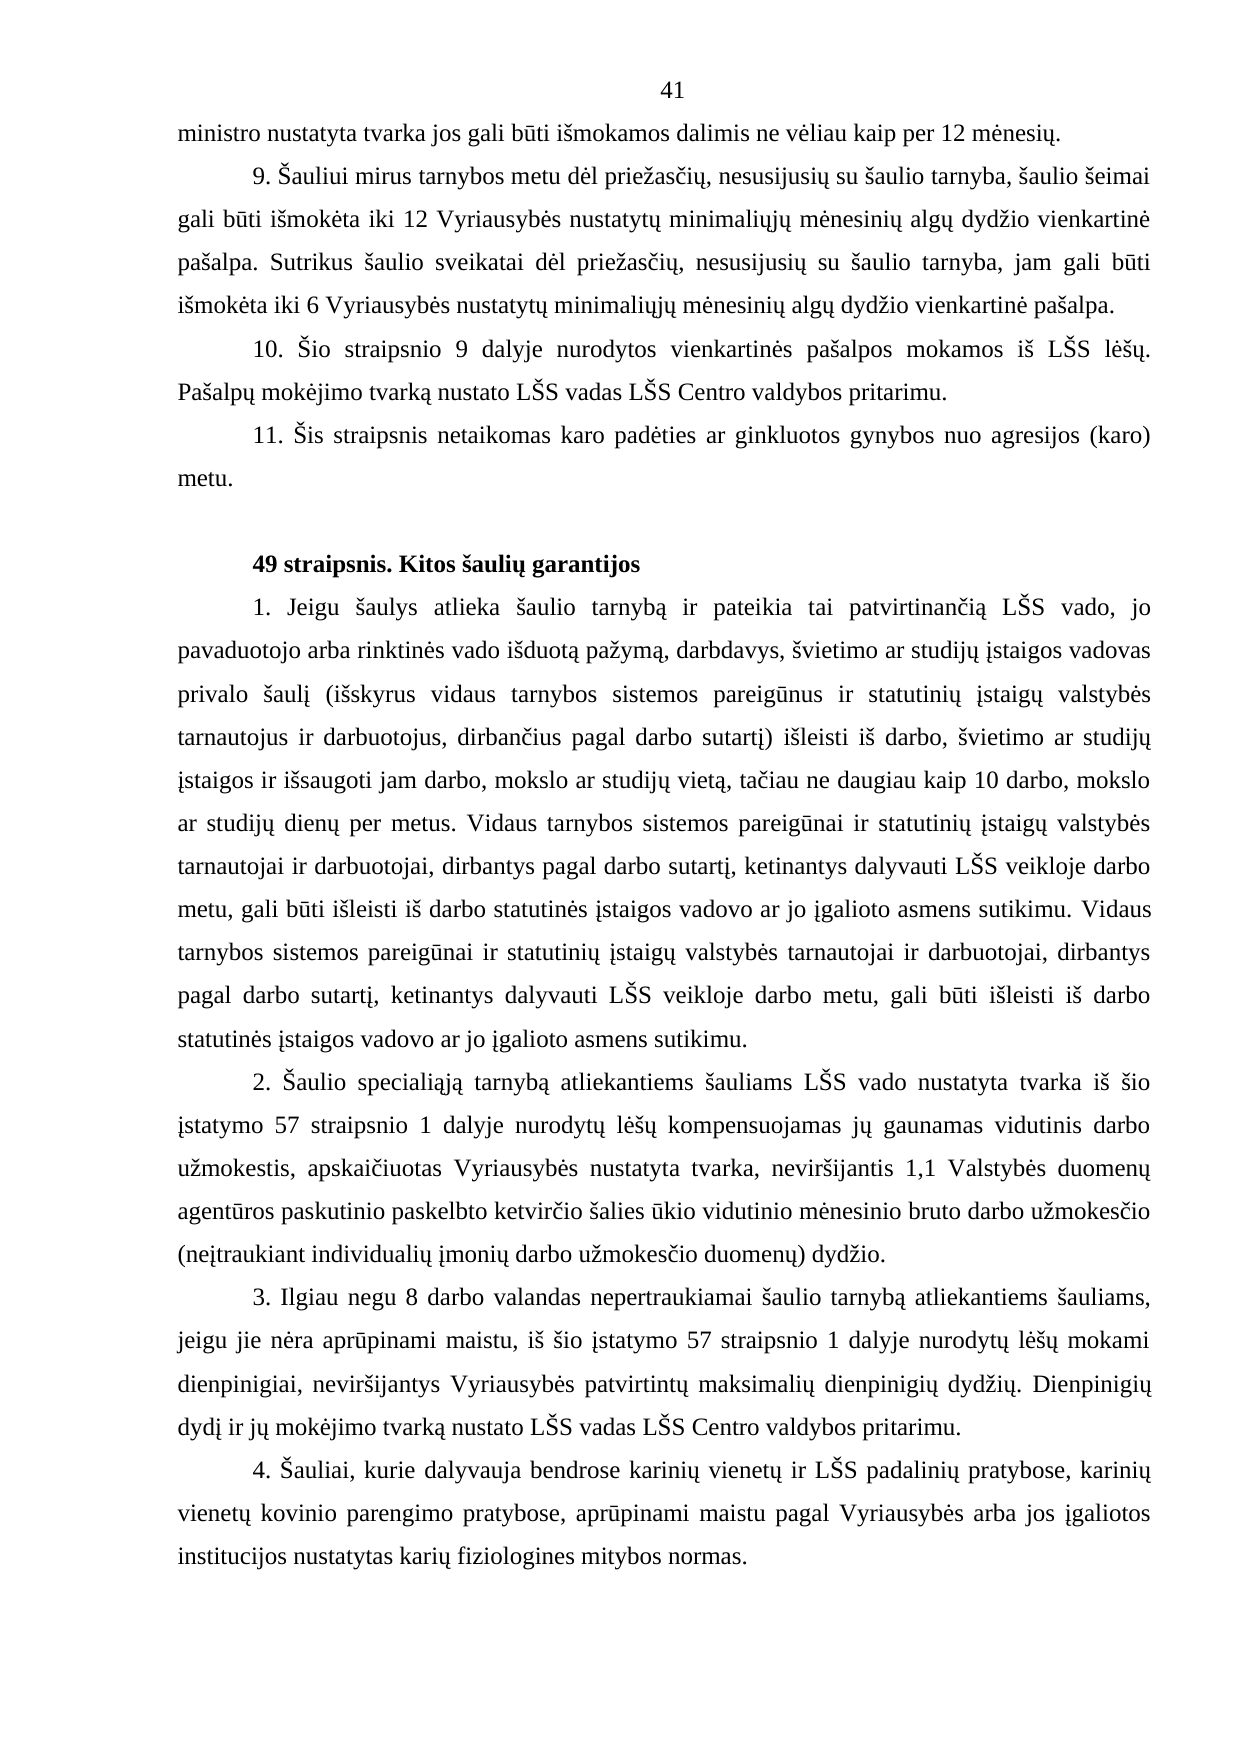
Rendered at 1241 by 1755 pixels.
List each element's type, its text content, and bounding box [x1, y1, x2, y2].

text 11. Šis straipsnis netaikomas karo padėties ar ginkluotos gynybos nuo agresijos (karo) metu. [177, 420, 1152, 492]
text 3. Ilgiau negu 8 darbo valandas nepertraukiamai šaulio tarnybą atliekantiems šauliams, jeigu jie nėra aprūpinami maistu, iš šio įstatymo 57 straipsnio 1 dalyje nurodytų lėšų mokami dienpinigiai, neviršijantys Vyriausybės patvirtintų maksimalių dienpinigių dydžių. Dienpinigių dydį ir jų mokėjimo tvarką nustato LŠS vadas LŠS Centro valdybos pritarimu. [177, 1282, 1152, 1441]
text 10. Šio straipsnio 9 dalyje nurodytos vienkartinės pašalpos mokamos iš LŠS lėšų. Pašalpų mokėjimo tvarką nustato LŠS vadas LŠS Centro valdybos pritarimu. [177, 334, 1152, 406]
text 4. Šauliai, kurie dalyvauja bendrose karinių vienetų ir LŠS padalinių pratybose, karinių vienetų kovinio parengimo pratybose, aprūpinami maistu pagal Vyriausybės arba jos įgaliotos institucijos nustatytas karių fiziologines mitybos normas. [177, 1455, 1152, 1570]
text 49 straipsnis. Kitos šaulių garantijos [177, 549, 1152, 578]
text 2. Šaulio specialiąją tarnybą atliekantiems šauliams LŠS vado nustatyta tvarka iš šio įstatymo 57 straipsnio 1 dalyje nurodytų lėšų kompensuojamas jų gaunamas vidutinis darbo užmokestis, apskaičiuotas Vyriausybės nustatyta tvarka, neviršijantis 1,1 Valstybės duomenų agentūros paskutinio paskelbto ketvirčio šalies ūkio vidutinio mėnesinio bruto darbo užmokesčio (neįtraukiant individualių įmonių darbo užmokesčio duomenų) dydžio. [177, 1067, 1152, 1268]
text 9. Šauliui mirus tarnybos metu dėl priežasčių, nesusijusių su šaulio tarnyba, šaulio šeimai gali būti išmokėta iki 12 Vyriausybės nustatytų minimaliųjų mėnesinių algų dydžio vienkartinė pašalpa. Sutrikus šaulio sveikatai dėl priežasčių, nesusijusių su šaulio tarnyba, jam gali būti išmokėta iki 6 Vyriausybės nustatytų minimaliųjų mėnesinių algų dydžio vienkartinė pašalpa. [177, 161, 1152, 319]
text ministro nustatyta tvarka jos gali būti išmokamos dalimis ne vėliau kaip per 12 mėnesių. [177, 118, 1152, 147]
text 1. Jeigu šaulys atlieka šaulio tarnybą ir pateikia tai patvirtinančią LŠS vado, jo pavaduotojo arba rinktinės vado išduotą pažymą, darbdavys, švietimo ar studijų įstaigos vadovas privalo šaulį (išskyrus vidaus tarnybos sistemos pareigūnus ir statutinių įstaigų valstybės tarnautojus ir darbuotojus, dirbančius pagal darbo sutartį) išleisti iš darbo, švietimo ar studijų įstaigos ir išsaugoti jam darbo, mokslo ar studijų vietą, tačiau ne daugiau kaip 10 darbo, mokslo ar studijų dienų per metus. Vidaus tarnybos sistemos pareigūnai ir statutinių įstaigų valstybės tarnautojai ir darbuotojai, dirbantys pagal darbo sutartį, ketinantys dalyvauti LŠS veikloje darbo metu, gali būti išleisti iš darbo statutinės įstaigos vadovo ar jo įgalioto asmens sutikimu. Vidaus tarnybos sistemos pareigūnai ir statutinių įstaigų valstybės tarnautojai ir darbuotojai, dirbantys pagal darbo sutartį, ketinantys dalyvauti LŠS veikloje darbo metu, gali būti išleisti iš darbo statutinės įstaigos vadovo ar jo įgalioto asmens sutikimu. [177, 592, 1152, 1052]
